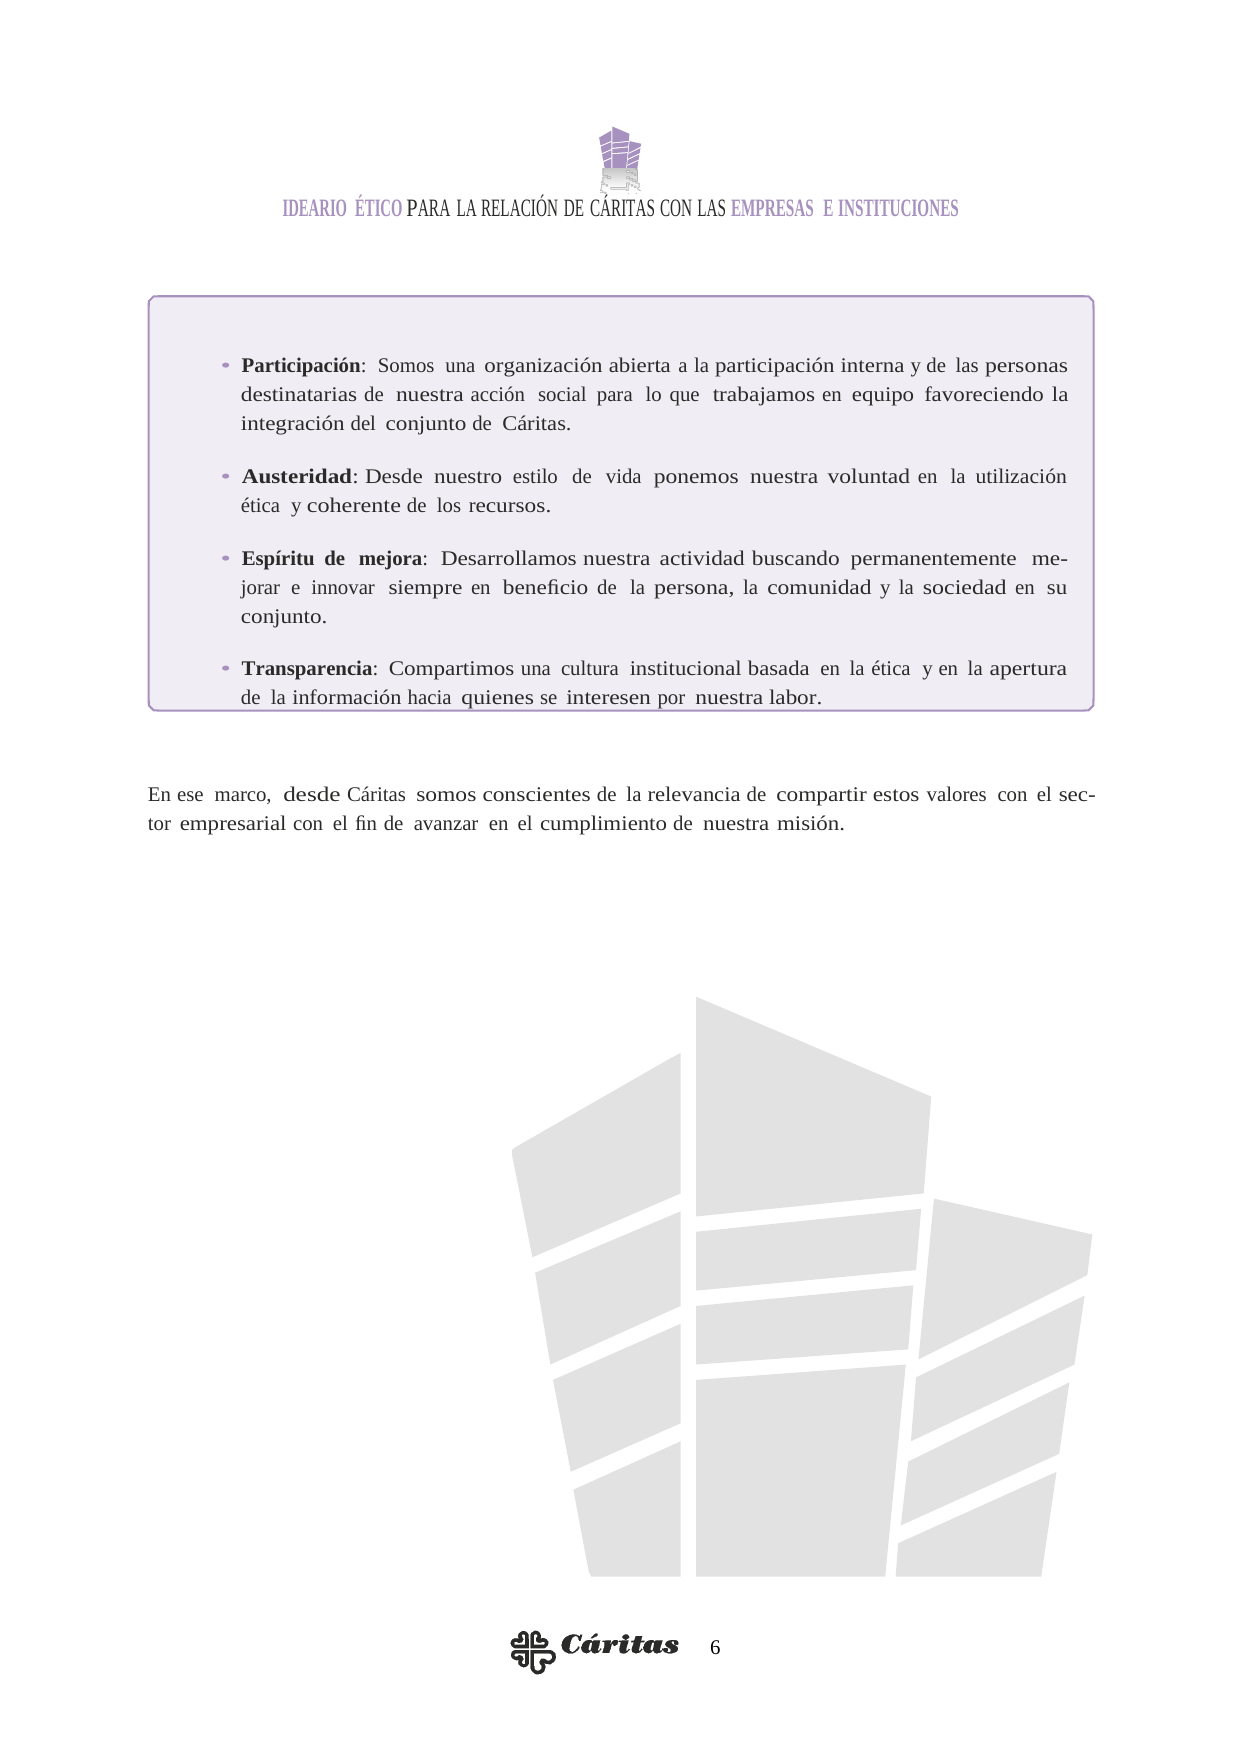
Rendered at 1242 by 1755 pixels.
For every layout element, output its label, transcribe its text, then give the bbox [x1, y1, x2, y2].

text En ese marco, desde Cáritas somos conscientes de la relevancia de compartir estos valores con el sec- [148, 782, 1106, 806]
text tor empresarial con el ﬁn de avanzar en el cumplimiento de nuestra misión. [148, 811, 1106, 835]
